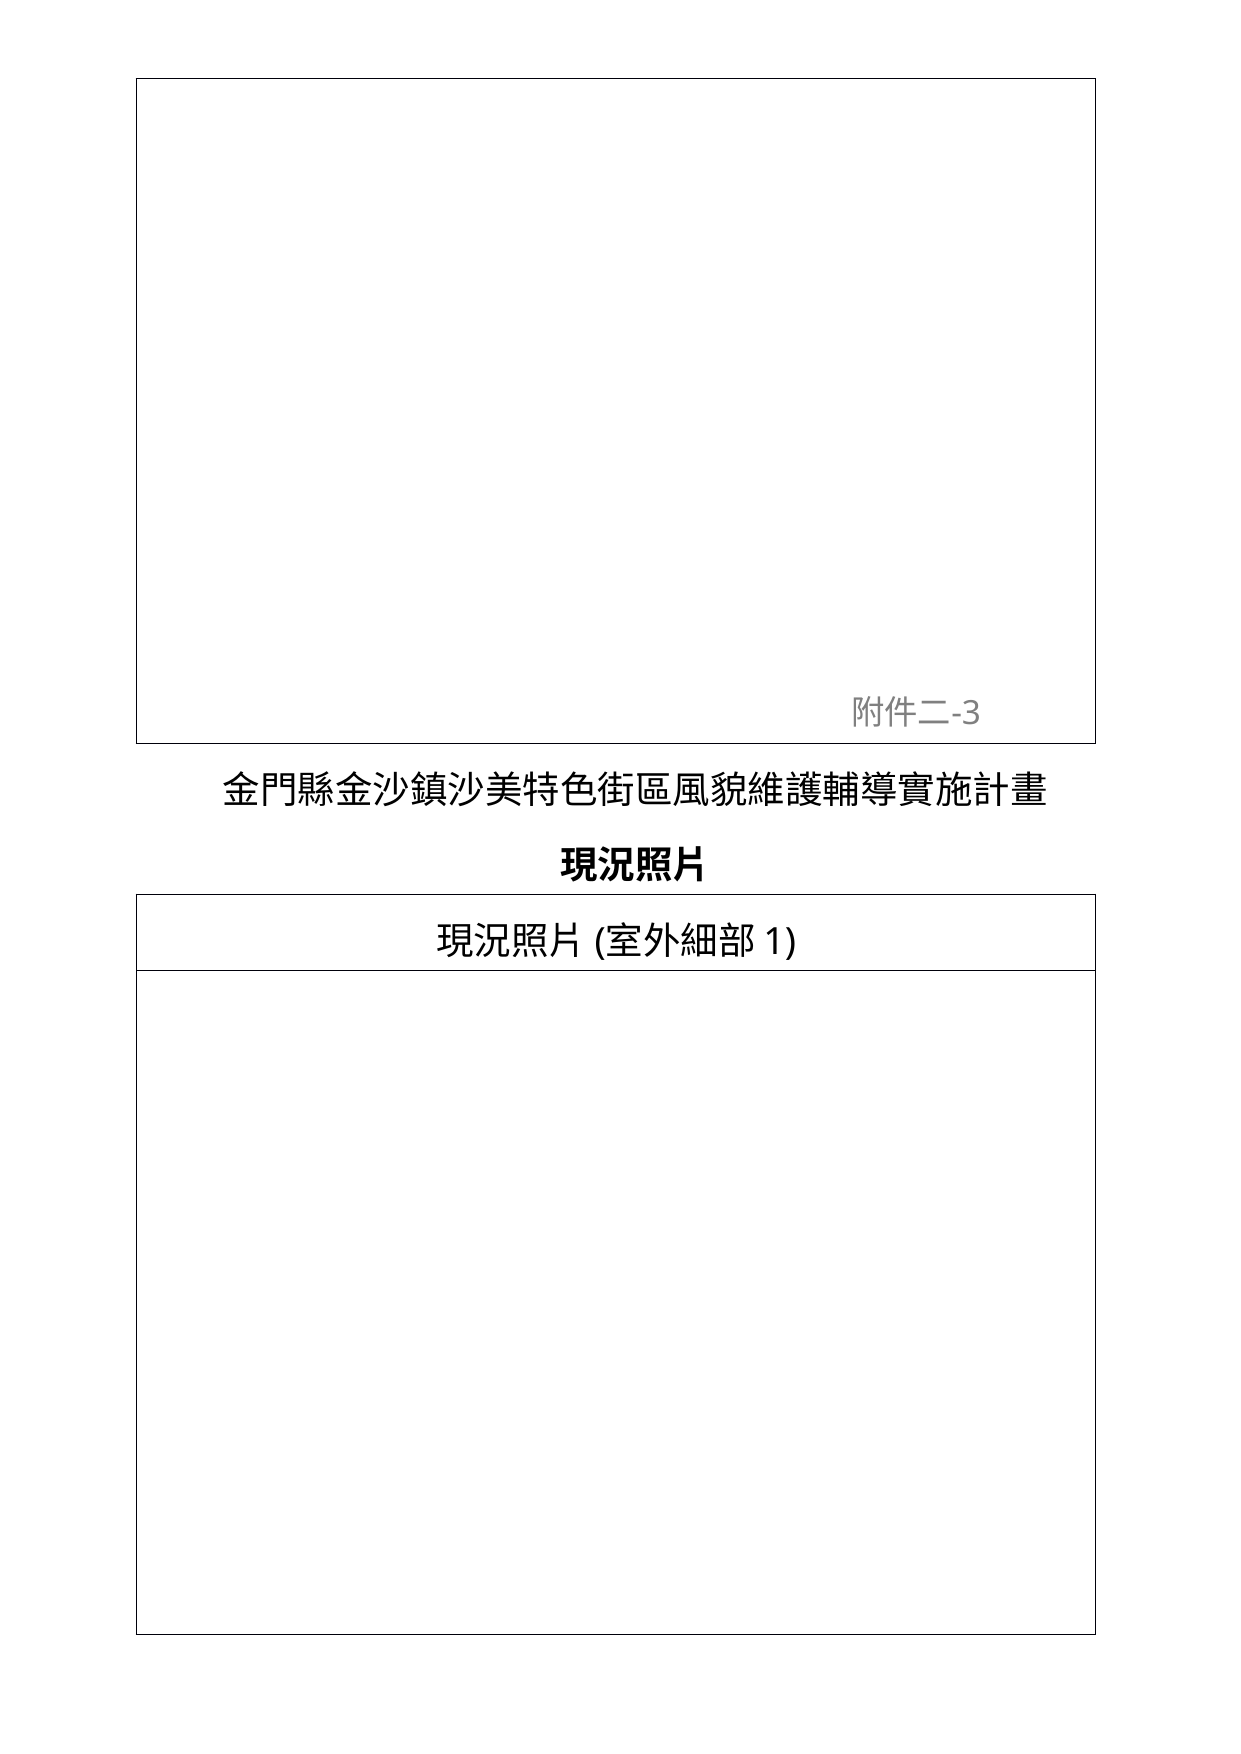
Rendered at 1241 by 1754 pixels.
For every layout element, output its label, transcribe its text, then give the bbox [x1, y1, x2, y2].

table_header 現況照片 (室外細部1) [137, 895, 1095, 969]
text 金門縣金沙鎮沙美特色街區風貌維護輔導實施計畫 [148, 743, 1122, 818]
table_cell [137, 971, 1095, 1634]
table_cell [137, 79, 1095, 742]
text 附件二-3 [835, 686, 997, 734]
text 現況照片 [148, 818, 1122, 893]
